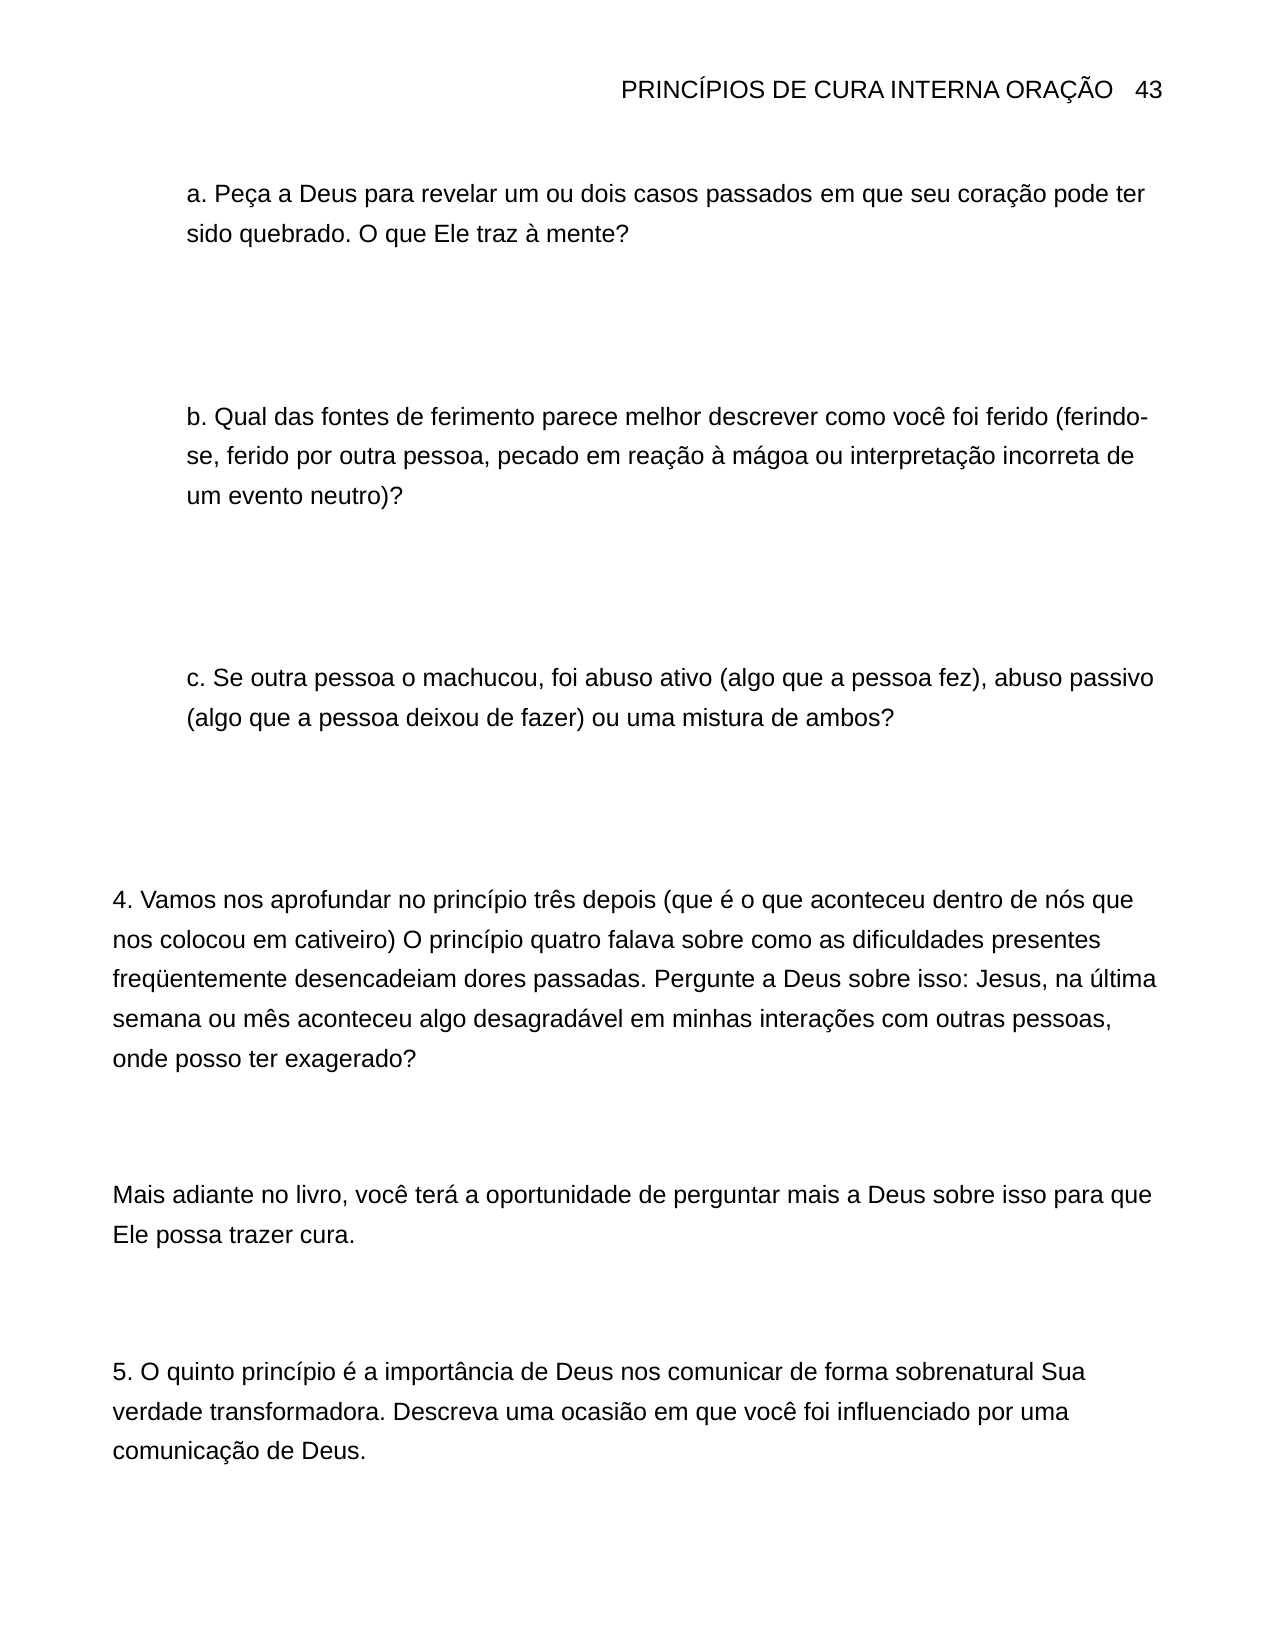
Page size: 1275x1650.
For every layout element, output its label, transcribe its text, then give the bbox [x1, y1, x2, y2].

text c. Se outra pessoa o machucou, foi abuso ativo (algo que a pessoa fez), abuso passivo (algo que a pessoa deixou de fazer) ou uma mistura de ambos? [112, 663, 1162, 731]
text 5. O quinto princípio é a importância de Deus nos comunicar de forma sobrenatural Sua verdade transformadora. Descreva uma ocasião em que você foi influenciado por uma comunicação de Deus. [112, 1357, 1162, 1465]
text a. Peça a Deus para revelar um ou dois casos passados ​​em que seu coração pode ter sido quebrado. O que Ele traz à mente? [112, 179, 1162, 248]
text b. Qual das fontes de ferimento parece melhor descrever como você foi ferido (ferindo- se, ferido por outra pessoa, pecado em reação à mágoa ou interpretação incorreta de um evento neutro)? [112, 401, 1162, 509]
text Mais adiante no livro, você terá a oportunidade de perguntar mais a Deus sobre isso para que Ele possa trazer cura. [112, 1180, 1162, 1249]
text 4. Vamos nos aprofundar no princípio três depois (que é o que aconteceu dentro de nós que nos colocou em cativeiro) O princípio quatro falava sobre como as dificuldades presentes freqüentemente desencadeiam dores passadas. Pergunte a Deus sobre isso: Jesus, na última semana ou mês aconteceu algo desagradável em minhas interações com outras pessoas, onde posso ter exagerado? [112, 885, 1162, 1072]
